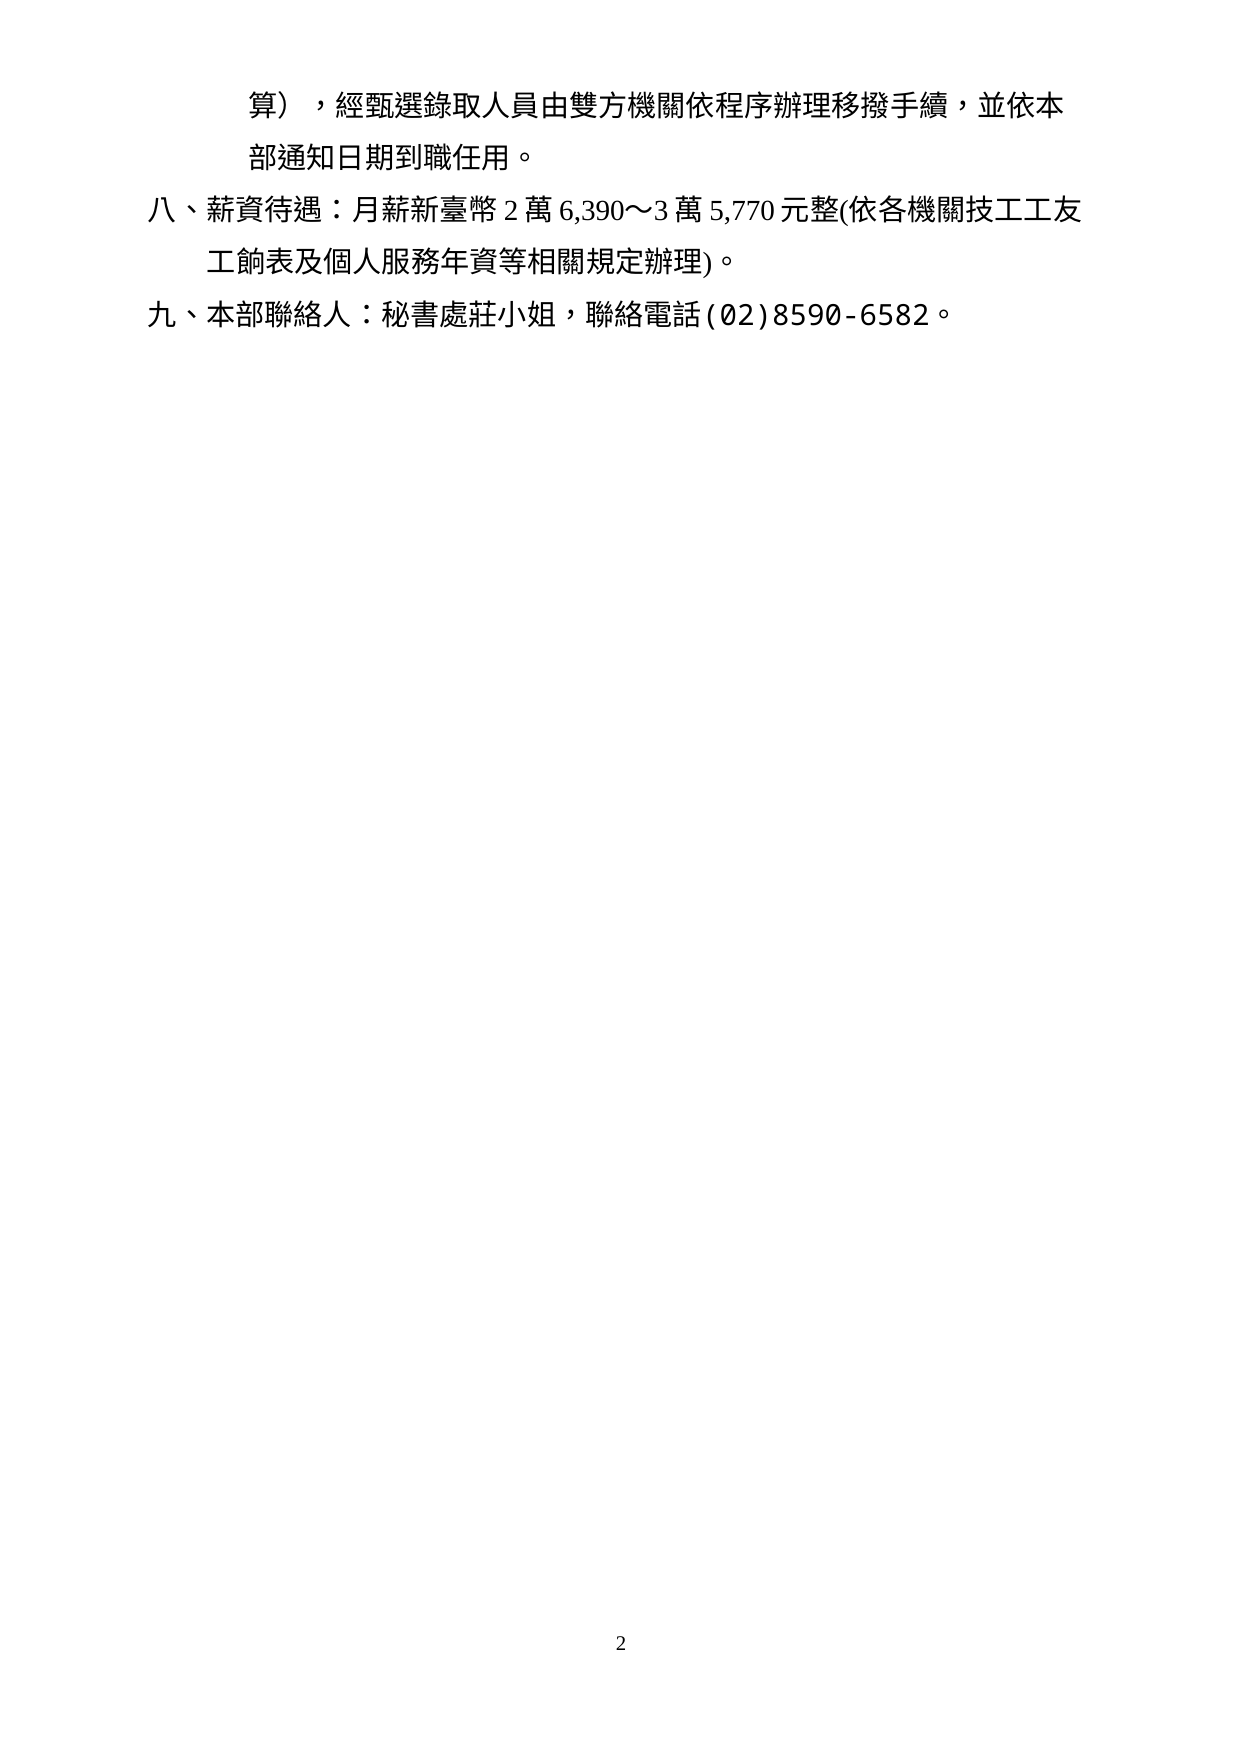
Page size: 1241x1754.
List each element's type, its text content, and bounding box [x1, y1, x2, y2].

text 九、本部聯絡人：秘書處莊小姐，聯絡電話(02)8590-6582。 [148, 283, 1094, 335]
text 八、薪資待遇：月薪新臺幣2萬6,390〜3萬5,770元整(依各機關技工工友工餉表及個人服務年資等相關規定辦理)。 [148, 179, 1094, 283]
list 算），經甄選錄取人員由雙方機關依程序辦理移撥手續，並依本部通知日期到職任用。 [154, 75, 1094, 179]
